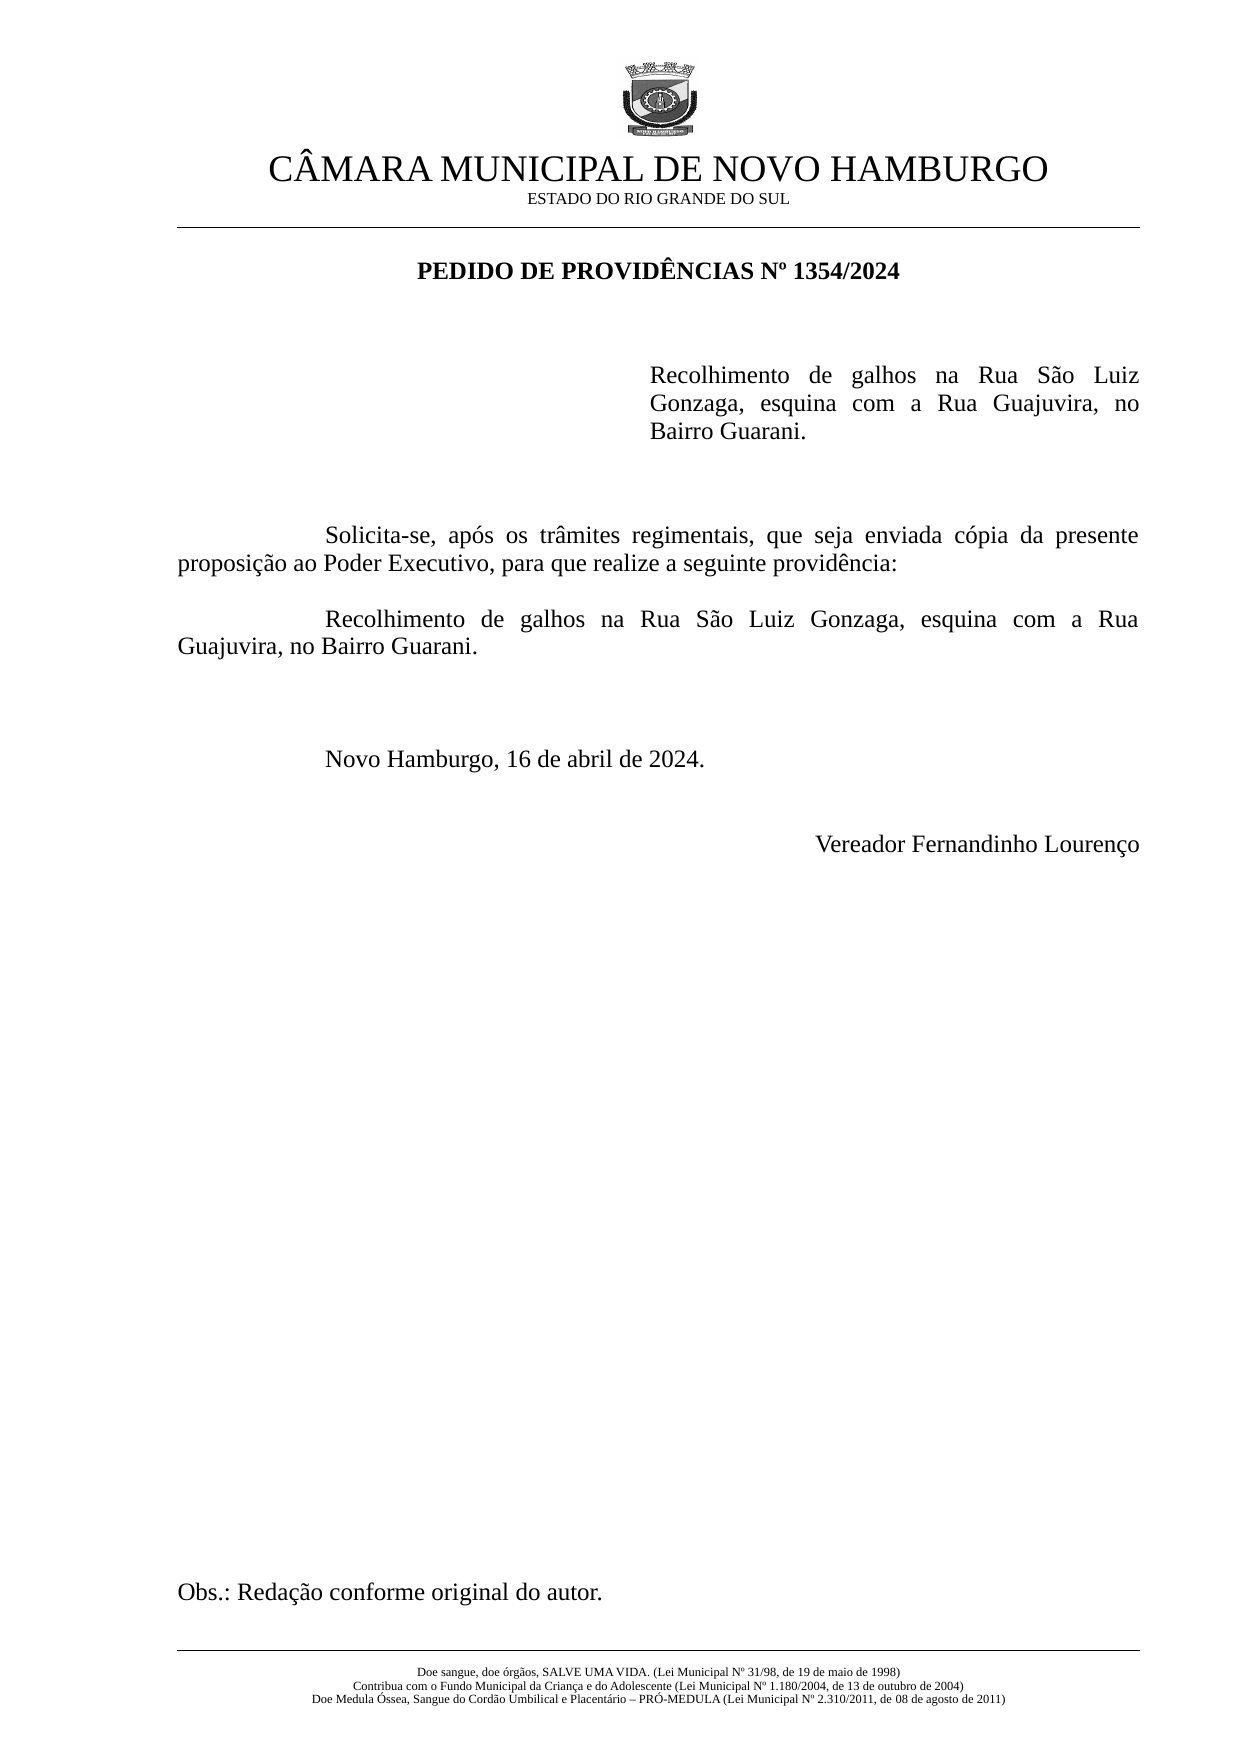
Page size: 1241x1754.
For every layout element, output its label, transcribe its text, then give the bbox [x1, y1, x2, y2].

text PEDIDO DE PROVIDÊNCIAS Nº 1354/2024 [177, 257, 1140, 285]
text Novo Hamburgo, 16 de abril de 2024. [177, 745, 1140, 773]
list Recolhimento de galhos na Rua São Luiz Gonzaga, esquina com a Rua Guajuvira, no Bairro Guarani. [177, 605, 1140, 660]
text Solicita-se, após os trâmites regimentais, que seja enviada cópia da presente proposição ao Poder Executivo, para que realize a seguinte providência: [177, 522, 1140, 577]
text Obs.: Redação conforme original do autor. [177, 1578, 1140, 1606]
text Vereador Fernandinho Lourenço [177, 802, 1140, 858]
list Recolhimento de galhos na Rua São Luiz Gonzaga, esquina com a Rua Guajuvira, no Bairro Guarani. [649, 362, 1140, 445]
